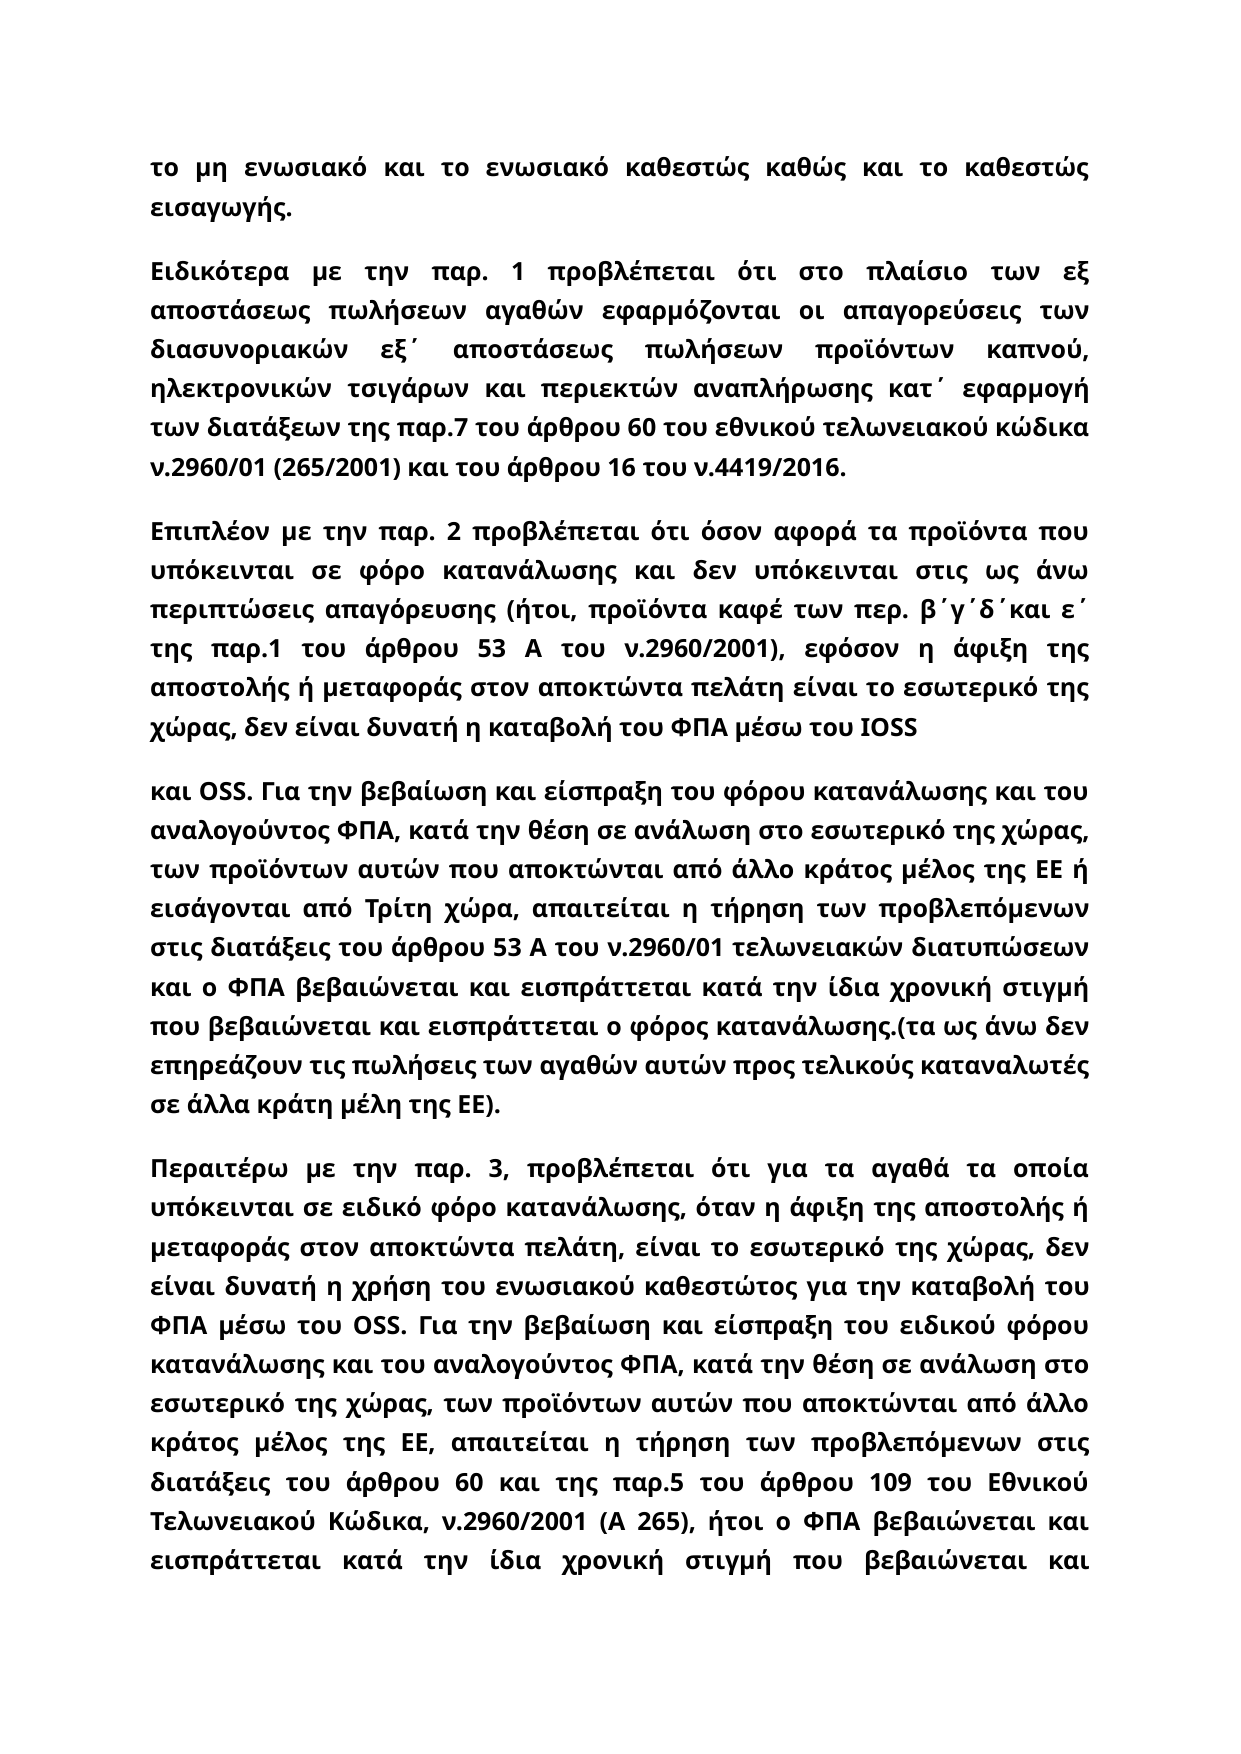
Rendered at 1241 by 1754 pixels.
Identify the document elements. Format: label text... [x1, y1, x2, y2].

text Ειδικότερα με την παρ. 1 προβλέπεται ότι στο πλαίσιο των εξ αποστάσεως πωλήσεων αγαθών εφαρμόζονται οι απαγορεύσεις των διασυνοριακών εξ΄ αποστάσεως πωλήσεων προϊόντων καπνού, ηλεκτρονικών τσιγάρων και περιεκτών αναπλήρωσης κατ΄ εφαρμογή των διατάξεων της παρ.7 του άρθρου 60 του εθνικού τελωνειακού κώδικα ν.2960/01 (265/2001) και του άρθρου 16 του ν.4419/2016. [150, 253, 1090, 483]
text και OSS. Για την βεβαίωση και είσπραξη του φόρου κατανάλωσης και του αναλογούντος ΦΠΑ, κατά την θέση σε ανάλωση στο εσωτερικό της χώρας, των προϊόντων αυτών που αποκτώνται από άλλο κράτος μέλος της ΕΕ ή εισάγονται από Τρίτη χώρα, απαιτείται η τήρηση των προβλεπόμενων στις διατάξεις του άρθρου 53 Α του ν.2960/01 τελωνειακών διατυπώσεων και ο ΦΠΑ βεβαιώνεται και εισπράττεται κατά την ίδια χρονική στιγμή που βεβαιώνεται και εισπράττεται ο φόρος κατανάλωσης.(τα ως άνω δεν επηρεάζουν τις πωλήσεις των αγαθών αυτών προς τελικούς καταναλωτές σε άλλα κράτη μέλη της ΕΕ). [150, 773, 1090, 1121]
text Επιπλέον με την παρ. 2 προβλέπεται ότι όσον αφορά τα προϊόντα που υπόκεινται σε φόρο κατανάλωσης και δεν υπόκεινται στις ως άνω περιπτώσεις απαγόρευσης (ήτοι, προϊόντα καφέ των περ. β΄γ΄δ΄και ε΄ της παρ.1 του άρθρου 53 Α του ν.2960/2001), εφόσον η άφιξη της αποστολής ή μεταφοράς στον αποκτώντα πελάτη είναι το εσωτερικό της χώρας, δεν είναι δυνατή η καταβολή του ΦΠΑ μέσω του IOSS [150, 513, 1090, 743]
text το μη ενωσιακό και το ενωσιακό καθεστώς καθώς και το καθεστώς εισαγωγής. [150, 150, 1090, 223]
text Περαιτέρω με την παρ. 3, προβλέπεται ότι για τα αγαθά τα οποία υπόκεινται σε ειδικό φόρο κατανάλωσης, όταν η άφιξη της αποστολής ή μεταφοράς στον αποκτώντα πελάτη, είναι το εσωτερικό της χώρας, δεν είναι δυνατή η χρήση του ενωσιακού καθεστώτος για την καταβολή του ΦΠΑ μέσω του OSS. Για την βεβαίωση και είσπραξη του ειδικού φόρου κατανάλωσης και του αναλογούντος ΦΠΑ, κατά την θέση σε ανάλωση στο εσωτερικό της χώρας, των προϊόντων αυτών που αποκτώνται από άλλο κράτος μέλος της ΕΕ, απαιτείται η τήρηση των προβλεπόμενων στις διατάξεις του άρθρου 60 και της παρ.5 του άρθρου 109 του Εθνικού Τελωνειακού Κώδικα, ν.2960/2001 (Α 265), ήτοι ο ΦΠΑ βεβαιώνεται και εισπράττεται κατά την ίδια χρονική στιγμή που βεβαιώνεται και [150, 1151, 1090, 1577]
